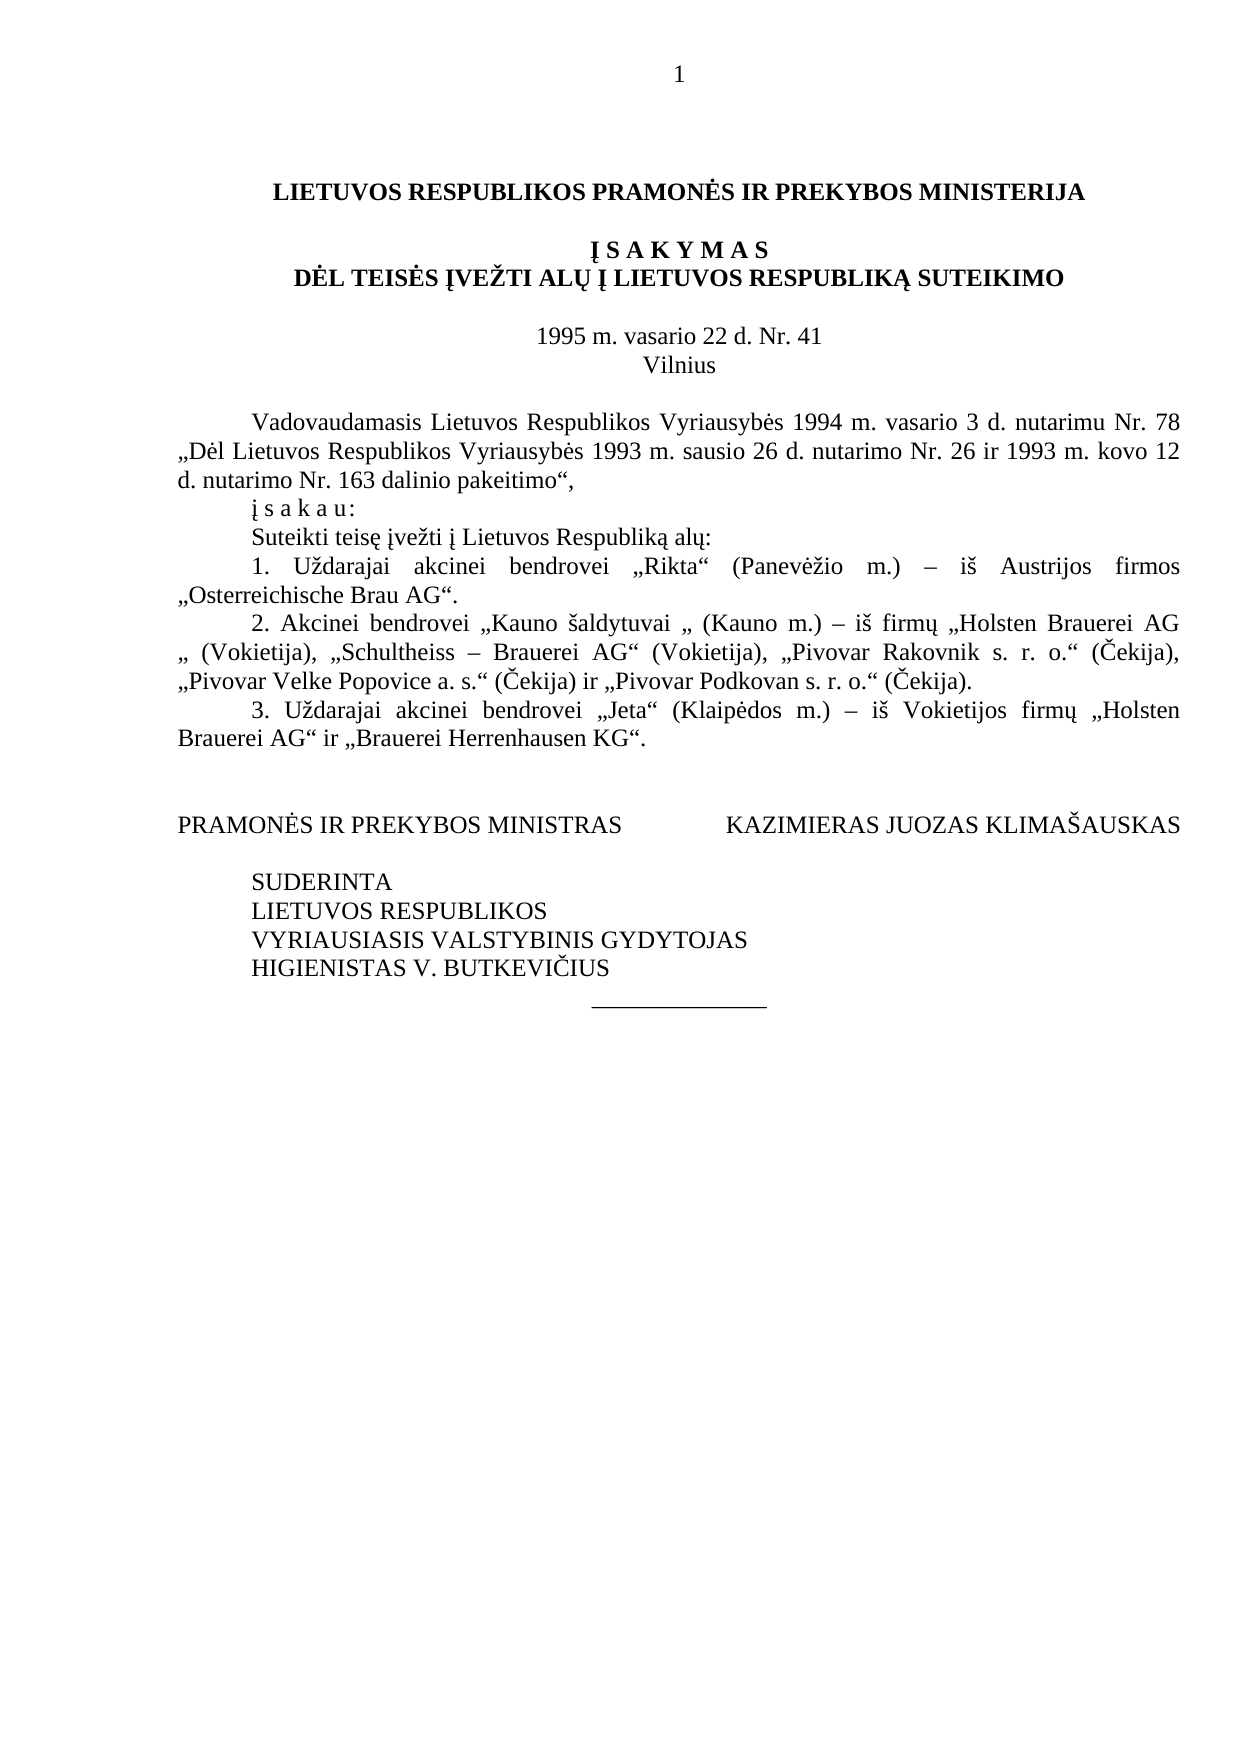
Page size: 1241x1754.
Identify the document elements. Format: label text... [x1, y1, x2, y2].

text Vadovaudamasis Lietuvos Respublikos Vyriausybės 1994 m. vasario 3 d. nutarimu Nr. 78 „Dėl Lietuvos Respublikos Vyriausybės 1993 m. sausio 26 d. nutarimo Nr. 26 ir 1993 m. kovo 12 d. nutarimo Nr. 163 dalinio pakeitimo“, [177, 407, 1181, 493]
text LIETUVOS RESPUBLIKOS [177, 896, 1181, 925]
text Suteikti teisę įvežti į Lietuvos Respubliką alų: [177, 522, 1181, 551]
text 2. Akcinei bendrovei „Kauno šaldytuvai „ (Kauno m.) – iš firmų „Holsten Brauerei AG „ (Vokietija), „Schultheiss – Brauerei AG“ (Vokietija), „Pivovar Rakovnik s. r. o.“ (Čekija), „Pivovar Velke Popovice a. s.“ (Čekija) ir „Pivovar Podkovan s. r. o.“ (Čekija). [177, 608, 1181, 695]
text VYRIAUSIASIS VALSTYBINIS GYDYTOJAS [177, 925, 1181, 953]
text Į S A K Y M A S [177, 235, 1181, 263]
text 3. Uždarajai akcinei bendrovei „Jeta“ (Klaipėdos m.) – iš Vokietijos firmų „Holsten Brauerei AG“ ir „Brauerei Herrenhausen KG“. [177, 695, 1181, 752]
text LIETUVOS RESPUBLIKOS PRAMONĖS IR PREKYBOS MINISTERIJA [177, 177, 1181, 206]
text 1995 m. vasario 22 d. Nr. 41 [177, 321, 1181, 350]
text HIGIENISTAS V. BUTKEVIČIUS [177, 953, 1181, 982]
text SUDERINTA [177, 867, 1181, 896]
text ______________ [177, 982, 1181, 1011]
text Vilnius [177, 350, 1181, 378]
text DĖL TEISĖS ĮVEŽTI ALŲ Į LIETUVOS RESPUBLIKĄ SUTEIKIMO [177, 263, 1181, 292]
text PRAMONĖS IR PREKYBOS MINISTRAS KAZIMIERAS JUOZAS KLIMAŠAUSKAS [177, 810, 1181, 838]
text įsakau: [177, 493, 1181, 522]
text 1. Uždarajai akcinei bendrovei „Rikta“ (Panevėžio m.) – iš Austrijos firmos „Osterreichische Brau AG“. [177, 551, 1181, 608]
